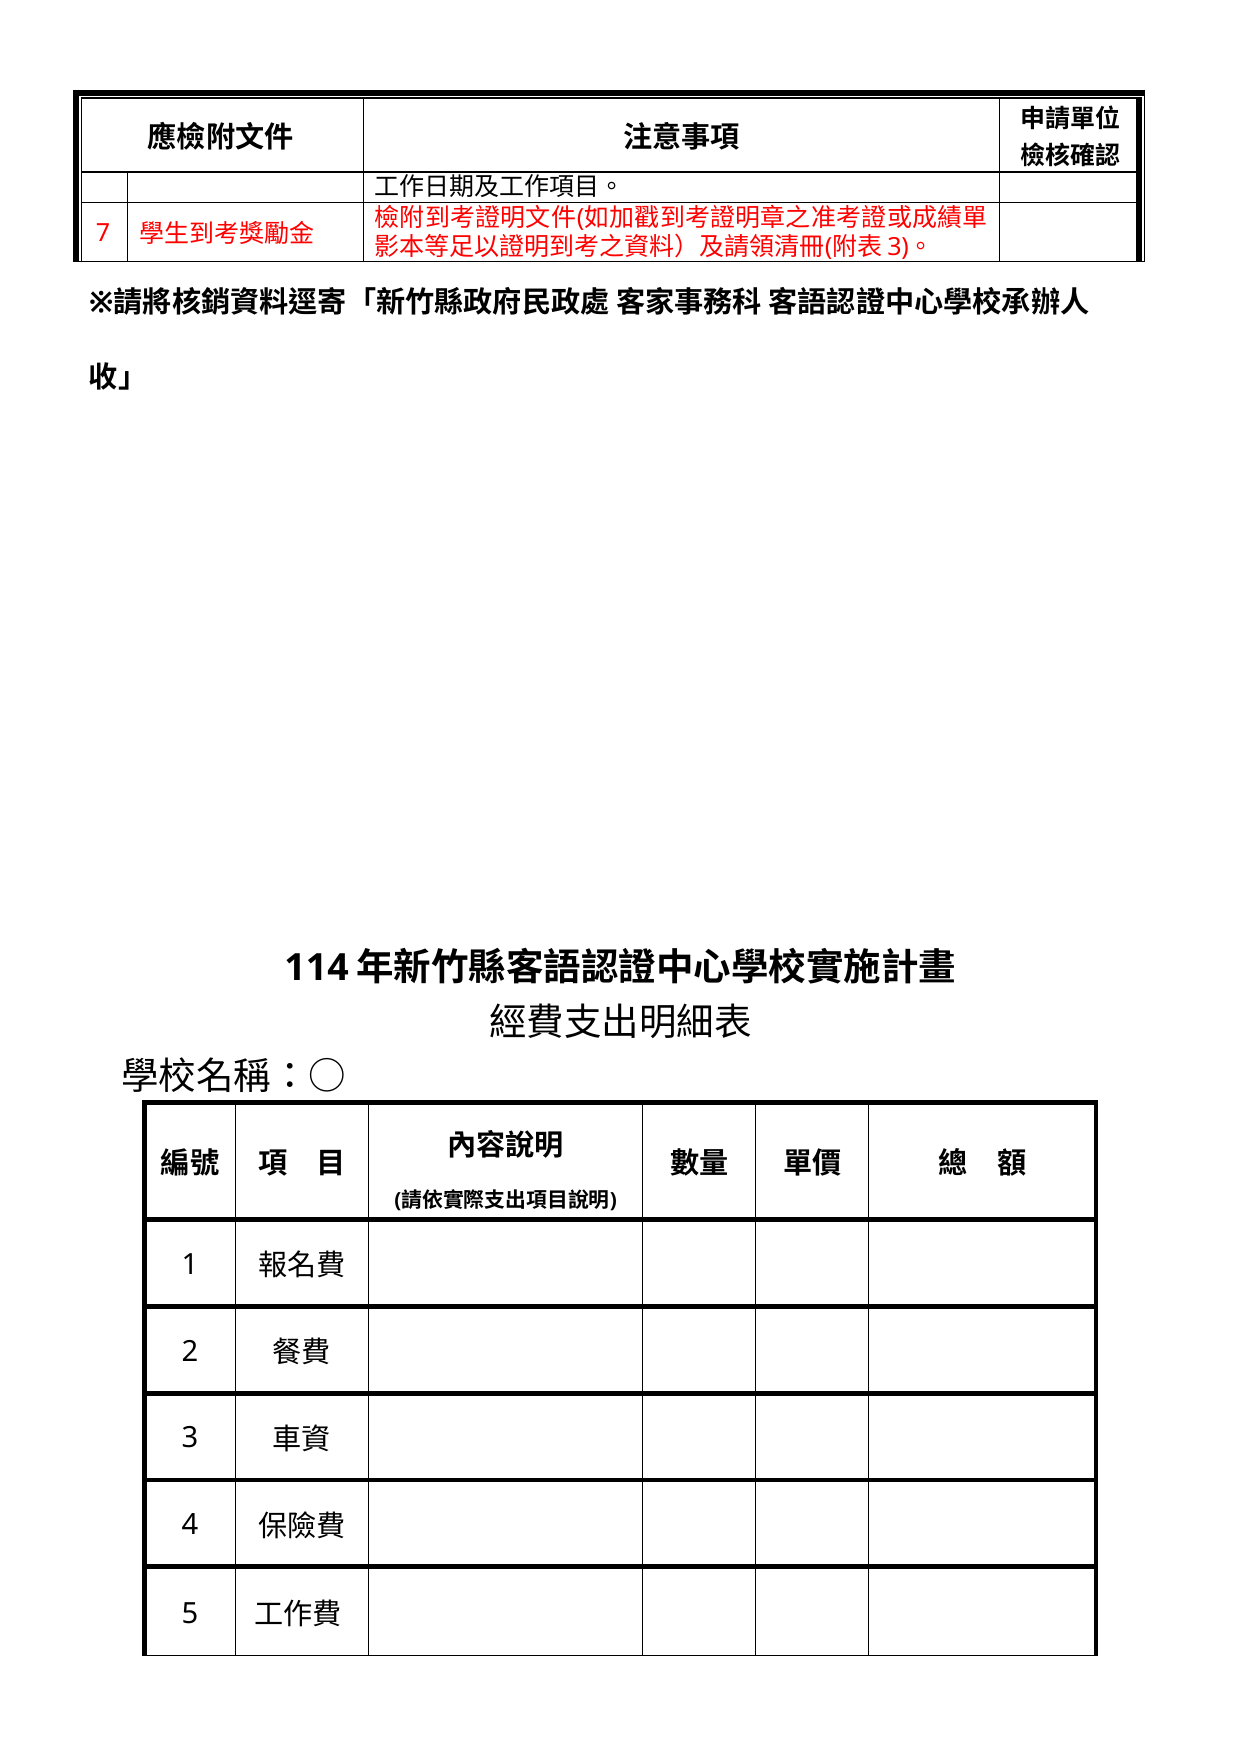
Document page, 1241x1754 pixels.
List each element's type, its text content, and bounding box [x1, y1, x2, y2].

table_cell [1000, 173, 1136, 202]
table_header 注意事項 [364, 99, 999, 171]
text 114年新竹縣客語認證中心學校實施計畫 [89, 937, 1152, 991]
table_cell [369, 1309, 642, 1391]
table_cell 1 [147, 1222, 235, 1304]
table_cell 檢附到考證明文件(如加戳到考證明章之准考證或成績單影本等足以證明到考之資料）及請領清冊(附表3)。 [364, 203, 999, 261]
table_cell [369, 1222, 642, 1304]
table_cell 保險費 [236, 1482, 368, 1564]
table_cell 4 [147, 1482, 235, 1564]
table_cell [756, 1396, 868, 1477]
table_header 總 額 [869, 1105, 1094, 1217]
table_header 內容說明 (請依實際支出項目說明) [369, 1105, 642, 1217]
table_cell [369, 1569, 642, 1655]
table_cell 7 [82, 203, 127, 261]
table_cell 5 [147, 1569, 235, 1655]
table_cell 學生到考獎勵金 [128, 203, 363, 261]
table_cell 工作費 [236, 1569, 368, 1655]
table_cell [1000, 203, 1136, 261]
table_cell 車資 [236, 1396, 368, 1477]
table_cell [869, 1222, 1094, 1304]
table_cell [643, 1482, 755, 1564]
table_cell 工作日期及工作項目。 [364, 173, 999, 202]
table_header 項 目 [236, 1105, 368, 1217]
table_cell [643, 1309, 755, 1391]
table_cell [869, 1482, 1094, 1564]
table_cell 3 [147, 1396, 235, 1477]
table_cell [869, 1569, 1094, 1655]
table_header 單價 [756, 1105, 868, 1217]
table_header 應檢附文件 [82, 99, 363, 171]
table_cell 餐費 [236, 1309, 368, 1391]
table_cell [369, 1396, 642, 1477]
table_cell 2 [147, 1309, 235, 1391]
table_cell [756, 1482, 868, 1564]
table_header 申請單位 檢核確認 [1000, 99, 1136, 171]
table_header 數量 [643, 1105, 755, 1217]
table_cell [643, 1569, 755, 1655]
text ※請將核銷資料逕寄「新竹縣政府民政處 客家事務科 客語認證中心學校承辦人 收」 [89, 262, 1152, 412]
table_cell [869, 1396, 1094, 1477]
text 學校名稱：○ [89, 1046, 1152, 1100]
table_cell [369, 1482, 642, 1564]
table_cell [756, 1309, 868, 1391]
table_cell [82, 173, 127, 202]
table_header 編號 [147, 1105, 235, 1217]
table_cell [869, 1309, 1094, 1391]
table_cell [756, 1569, 868, 1655]
text 經費支出明細表 [89, 991, 1152, 1046]
table_cell 報名費 [236, 1222, 368, 1304]
table_cell [643, 1222, 755, 1304]
table_cell [128, 173, 363, 202]
table_cell [643, 1396, 755, 1477]
table_cell [756, 1222, 868, 1304]
